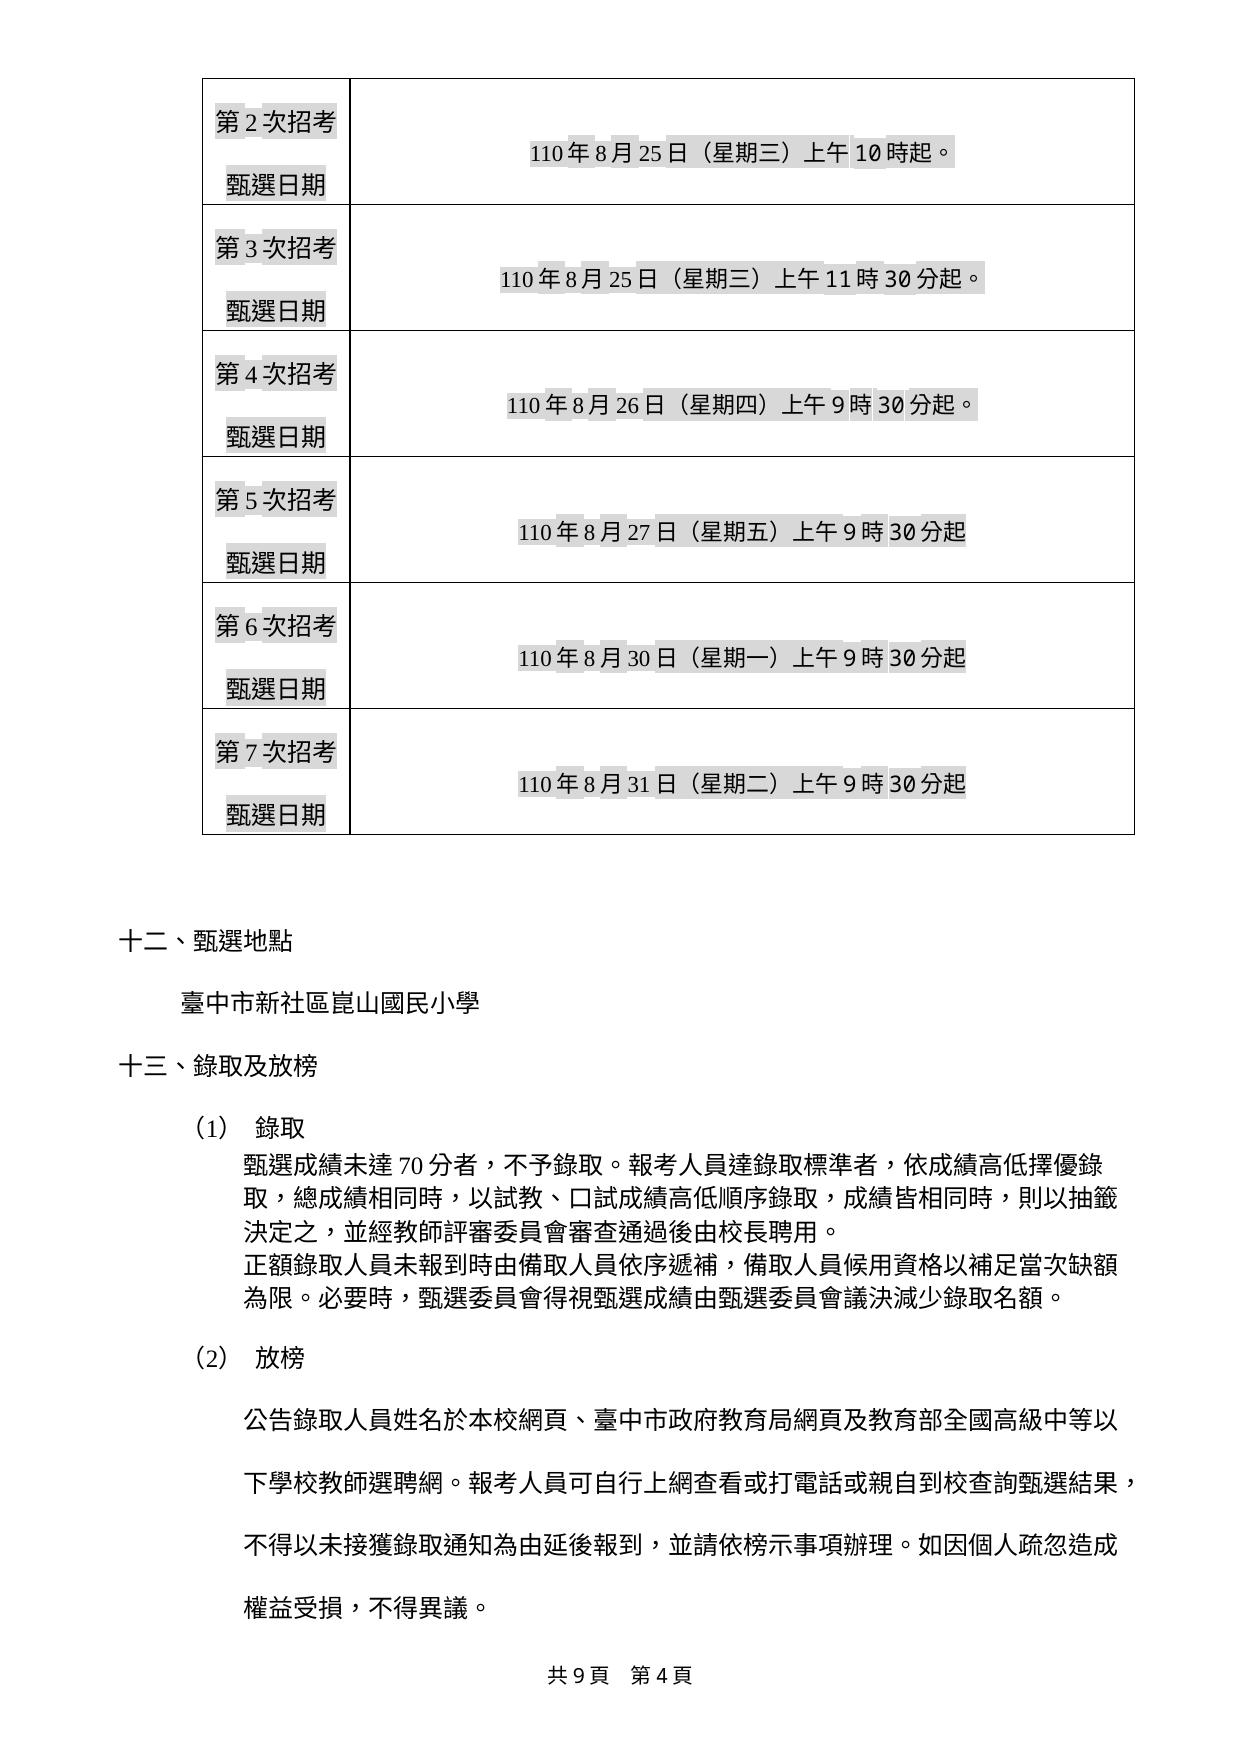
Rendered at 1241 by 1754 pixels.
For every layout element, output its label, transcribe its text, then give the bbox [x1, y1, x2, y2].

text 臺中市新社區崑山國民小學 [181, 960, 1122, 1023]
text 十三、錄取及放榜 [118, 1023, 1122, 1085]
table_cell 110年8月26日（星期四）上午9時30分起。 [351, 331, 1134, 456]
table_cell 110年8月27日（星期五）上午9時30分起 [351, 457, 1134, 582]
text 十二、甄選地點 [118, 898, 1122, 960]
table_cell 110年8月30日（星期一）上午9時30分起 [351, 583, 1134, 708]
text 公告錄取人員姓名於本校網頁、臺中市政府教育局網頁及教育部全國高級中等以下學校教師選聘網。報考人員可自行上網查看或打電話或親自到校查詢甄選結果，不得以未接獲錄取通知為由延後報到，並請依榜示事項辦理。如因個人疏忽造成權益受損，不得異議。 [243, 1377, 1122, 1627]
table_cell 第5次招考甄選日期 [203, 457, 349, 582]
list 放榜 [181, 1314, 1122, 1377]
table_cell 第6次招考甄選日期 [203, 583, 349, 708]
table_cell 110年8月25日（星期三）上午11時30分起。 [351, 205, 1134, 330]
table_cell 第7次招考甄選日期 [203, 709, 349, 834]
table_cell 第4次招考甄選日期 [203, 331, 349, 456]
table_cell 第3次招考甄選日期 [203, 205, 349, 330]
text 甄選成績未達70分者，不予錄取。報考人員達錄取標準者，依成績高低擇優錄取，總成績相同時，以試教、口試成績高低順序錄取，成績皆相同時，則以抽籤決定之，並經教師評審委員會審查通過後由校長聘用。 [243, 1148, 1122, 1248]
text 正額錄取人員未報到時由備取人員依序遞補，備取人員候用資格以補足當次缺額為限。必要時，甄選委員會得視甄選成績由甄選委員會議決減少錄取名額。 [243, 1248, 1122, 1314]
table_cell 110年8月31日（星期二）上午9時30分起 [351, 709, 1134, 834]
list 錄取 [181, 1085, 1122, 1148]
table_cell 110年8月25日（星期三）上午10時起。 [351, 79, 1134, 204]
table_cell 第2次招考甄選日期 [203, 79, 349, 204]
